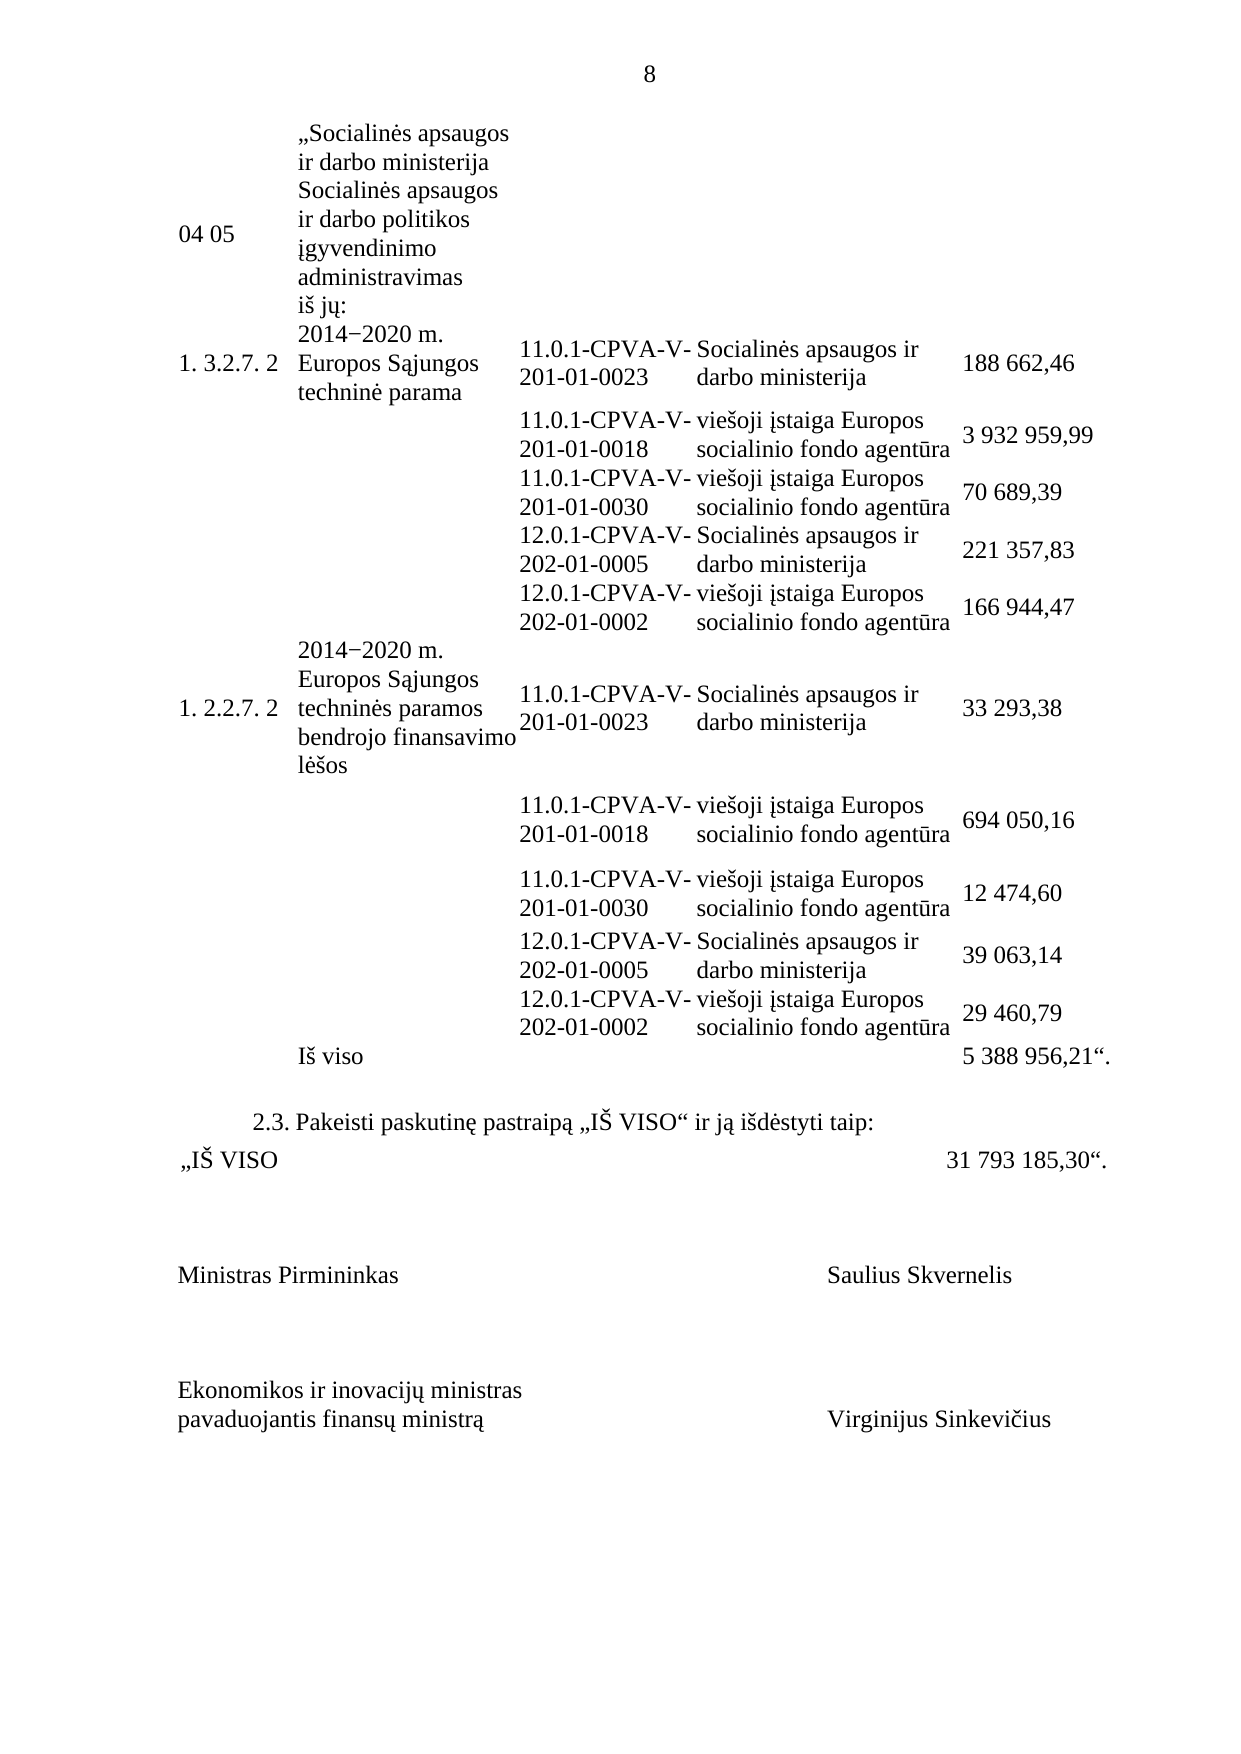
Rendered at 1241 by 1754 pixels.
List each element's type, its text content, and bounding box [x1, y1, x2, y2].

table_cell [177, 984, 296, 1041]
table_cell [296, 463, 518, 521]
table_cell [961, 176, 1153, 291]
table_cell 12 474,60 [961, 859, 1153, 926]
table_cell 70 689,39 [961, 463, 1153, 521]
table_cell [296, 926, 518, 984]
table_cell 29 460,79 [961, 984, 1153, 1041]
table_header [695, 118, 961, 176]
table_cell Socialinės apsaugos ir darbo ministerija [695, 521, 961, 578]
table_cell viešoji įstaiga Europos socialinio fondo agentūra [695, 406, 961, 463]
table_cell [695, 291, 961, 319]
table_cell 1. 3.2.7. 2 [177, 319, 296, 406]
table_cell [177, 521, 296, 578]
table_cell [695, 176, 961, 291]
table_cell [296, 521, 518, 578]
table_cell [296, 859, 518, 926]
table_cell 1. 2.2.7. 2 [177, 636, 296, 779]
table_cell Socialinės apsaugos ir darbo ministerija [695, 636, 961, 779]
table_cell [518, 176, 695, 291]
table_cell 11.0.1-CPVA-V-201-01-0030 [518, 463, 695, 521]
table_header [961, 118, 1153, 176]
table_cell [177, 578, 296, 636]
table_cell [518, 291, 695, 319]
table_cell 11.0.1-CPVA-V-201-01-0030 [518, 859, 695, 926]
table_cell 12.0.1-CPVA-V-202-01-0005 [518, 521, 695, 578]
table_cell [177, 291, 296, 319]
table_cell viešoji įstaiga Europos socialinio fondo agentūra [695, 984, 961, 1041]
table_cell [177, 1041, 296, 1070]
table_cell [177, 859, 296, 926]
table_cell Socialinės apsaugos ir darbo ministerija [695, 926, 961, 984]
table_header [508, 1136, 676, 1174]
table_cell 12.0.1-CPVA-V-202-01-0005 [518, 926, 695, 984]
table_cell [296, 779, 518, 859]
table_cell iš jų: [296, 291, 518, 319]
table_cell [518, 1041, 695, 1070]
table_cell 11.0.1-CPVA-V-201-01-0023 [518, 636, 695, 779]
table_cell 11.0.1-CPVA-V-201-01-0023 [518, 319, 695, 406]
table_header „IŠ VISO [177, 1136, 507, 1174]
table_cell 39 063,14 [961, 926, 1153, 984]
table_header [676, 1136, 931, 1174]
table_cell [695, 1041, 961, 1070]
table_cell 188 662,46 [961, 319, 1153, 406]
table_cell [961, 291, 1153, 319]
table_cell 12.0.1-CPVA-V-202-01-0002 [518, 984, 695, 1041]
table_header [177, 118, 296, 176]
table_header [518, 118, 695, 176]
text Ekonomikos ir inovacijų ministras [177, 1375, 1122, 1404]
table_cell [177, 926, 296, 984]
table_cell 221 357,83 [961, 521, 1153, 578]
table_cell 166 944,47 [961, 578, 1153, 636]
table_cell 694 050,16 [961, 779, 1153, 859]
text Ministras Pirmininkas Saulius Skvernelis [177, 1260, 1122, 1289]
table_cell 33 293,38 [961, 636, 1153, 779]
table_cell 11.0.1-CPVA-V-201-01-0018 [518, 406, 695, 463]
table_header 31 793 185,30“. [931, 1136, 1122, 1174]
table_cell 12.0.1-CPVA-V-202-01-0002 [518, 578, 695, 636]
table_cell [177, 779, 296, 859]
table_cell [296, 578, 518, 636]
table_cell Socialinės apsaugos ir darbo ministerija [695, 319, 961, 406]
table_cell [296, 406, 518, 463]
table_cell viešoji įstaiga Europos socialinio fondo agentūra [695, 779, 961, 859]
table_cell 3 932 959,99 [961, 406, 1153, 463]
table_header „Socialinės apsaugos ir darbo ministerija [296, 118, 518, 176]
table_cell [296, 984, 518, 1041]
table_cell Iš viso [296, 1041, 518, 1070]
table_cell Socialinės apsaugos ir darbo politikos įgyvendinimo administravimas [296, 176, 518, 291]
text 2.3. Pakeisti paskutinę pastraipą „IŠ VISO“ ir ją išdėstyti taip: [177, 1099, 1122, 1136]
table_cell viešoji įstaiga Europos socialinio fondo agentūra [695, 578, 961, 636]
table_cell viešoji įstaiga Europos socialinio fondo agentūra [695, 463, 961, 521]
table_cell [177, 406, 296, 463]
table_cell 2014−2020 m. Europos Sąjungos techninės paramos bendrojo finansavimo lėšos [296, 636, 518, 779]
text pavaduojantis finansų ministrą Virginijus Sinkevičius [177, 1404, 1122, 1432]
table_cell 2014−2020 m. Europos Sąjungos techninė parama [296, 319, 518, 406]
table_cell 5 388 956,21“. [961, 1041, 1153, 1070]
table_cell [177, 463, 296, 521]
table_cell viešoji įstaiga Europos socialinio fondo agentūra [695, 859, 961, 926]
table_cell 11.0.1-CPVA-V-201-01-0018 [518, 779, 695, 859]
table_cell 04 05 [177, 176, 296, 291]
